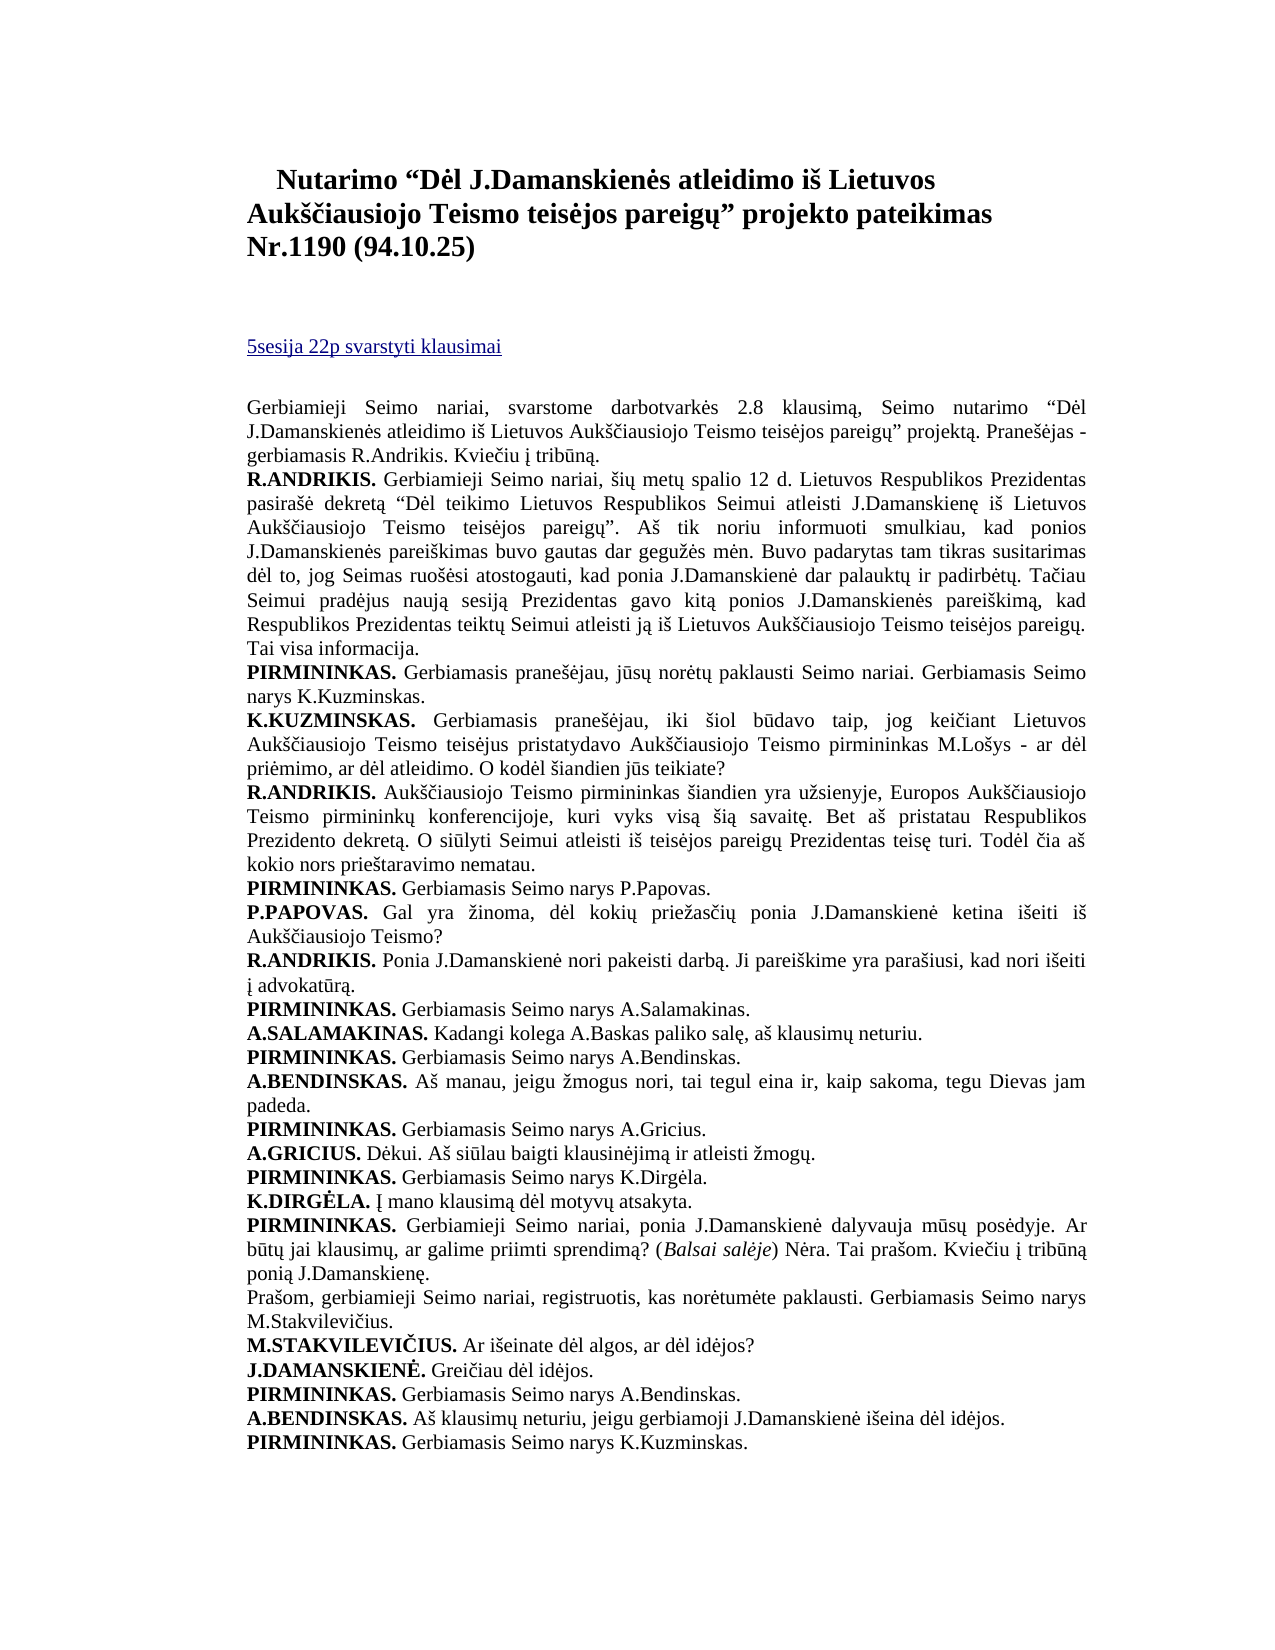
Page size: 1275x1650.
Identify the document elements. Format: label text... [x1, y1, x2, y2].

text Gerbiamieji Seimo nariai, svarstome darbotvarkės 2.8 klausimą, Seimo nutarimo “Dėl J.Damanskienės atleidimo iš Lietuvos Aukščiausiojo Teismo teisėjos pareigų” projektą. Pranešėjas - gerbiamasis R.Andrikis. Kviečiu į tribūną. [247, 395, 1087, 467]
text K.DIRGĖLA. Į mano klausimą dėl motyvų atsakyta. [247, 1189, 1087, 1213]
text Prašom, gerbiamieji Seimo nariai, registruotis, kas norėtumėte paklausti. Gerbiamasis Seimo narys M.Stakvilevičius. [247, 1285, 1087, 1333]
text PIRMININKAS. Gerbiamasis Seimo narys K.Kuzminskas. [247, 1430, 1087, 1454]
text R.ANDRIKIS. Ponia J.Damanskienė nori pakeisti darbą. Ji pareiškime yra parašiusi, kad nori išeiti į advokatūrą. [247, 948, 1087, 997]
text R.ANDRIKIS. Gerbiamieji Seimo nariai, šių metų spalio 12 d. Lietuvos Respublikos Prezidentas pasirašė dekretą “Dėl teikimo Lietuvos Respublikos Seimui atleisti J.Damanskienę iš Lietuvos Aukščiausiojo Teismo teisėjos pareigų”. Aš tik noriu informuoti smulkiau, kad ponios J.Damanskienės pareiškimas buvo gautas dar gegužės mėn. Buvo padarytas tam tikras susitarimas dėl to, jog Seimas ruošėsi atostogauti, kad ponia J.Damanskienė dar palauktų ir padirbėtų. Tačiau Seimui pradėjus naują sesiją Prezidentas gavo kitą ponios J.Damanskienės pareiškimą, kad Respublikos Prezidentas teiktų Seimui atleisti ją iš Lietuvos Aukščiausiojo Teismo teisėjos pareigų. Tai visa informacija. [247, 467, 1087, 660]
text J.DAMANSKIENĖ. Greičiau dėl idėjos. [247, 1357, 1087, 1382]
text PIRMININKAS. Gerbiamasis Seimo narys A.Bendinskas. [247, 1382, 1087, 1406]
text A.BENDINSKAS. Aš klausimų neturiu, jeigu gerbiamoji J.Damanskienė išeina dėl idėjos. [247, 1406, 1087, 1430]
text PIRMININKAS. Gerbiamasis Seimo narys P.Papovas. [247, 876, 1087, 900]
text PIRMININKAS. Gerbiamasis Seimo narys A.Gricius. [247, 1117, 1087, 1141]
text PIRMININKAS. Gerbiamasis Seimo narys A.Bendinskas. [247, 1045, 1087, 1069]
text A.SALAMAKINAS. Kadangi kolega A.Baskas paliko salę, aš klausimų neturiu. [247, 1021, 1087, 1045]
text PIRMININKAS. Gerbiamieji Seimo nariai, ponia J.Damanskienė dalyvauja mūsų posėdyje. Ar būtų jai klausimų, ar galime priimti sprendimą? (Balsai salėje) Nėra. Tai prašom. Kviečiu į tribūną ponią J.Damanskienę. [247, 1213, 1087, 1285]
text PIRMININKAS. Gerbiamasis Seimo narys A.Salamakinas. [247, 997, 1087, 1021]
text Nutarimo “Dėl J.Damanskienės atleidimo iš Lietuvos Aukščiausiojo Teismo teisėjos pareigų” projekto pateikimas Nr.1190 (94.10.25) [247, 162, 1087, 263]
text A.BENDINSKAS. Aš manau, jeigu žmogus nori, tai tegul eina ir, kaip sakoma, tegu Dievas jam padeda. [247, 1069, 1087, 1117]
text PIRMININKAS. Gerbiamasis Seimo narys K.Dirgėla. [247, 1165, 1087, 1189]
text 5sesija 22p svarstyti klausimai [247, 334, 1087, 358]
text R.ANDRIKIS. Aukščiausiojo Teismo pirmininkas šiandien yra užsienyje, Europos Aukščiausiojo Teismo pirmininkų konferencijoje, kuri vyks visą šią savaitę. Bet aš pristatau Respublikos Prezidento dekretą. O siūlyti Seimui atleisti iš teisėjos pareigų Prezidentas teisę turi. Todėl čia aš kokio nors prieštaravimo nematau. [247, 780, 1087, 876]
text PIRMININKAS. Gerbiamasis pranešėjau, jūsų norėtų paklausti Seimo nariai. Gerbiamasis Seimo narys K.Kuzminskas. [247, 660, 1087, 708]
text K.KUZMINSKAS. Gerbiamasis pranešėjau, iki šiol būdavo taip, jog keičiant Lietuvos Aukščiausiojo Teismo teisėjus pristatydavo Aukščiausiojo Teismo pirmininkas M.Lošys - ar dėl priėmimo, ar dėl atleidimo. O kodėl šiandien jūs teikiate? [247, 708, 1087, 780]
text A.GRICIUS. Dėkui. Aš siūlau baigti klausinėjimą ir atleisti žmogų. [247, 1141, 1087, 1165]
text P.PAPOVAS. Gal yra žinoma, dėl kokių priežasčių ponia J.Damanskienė ketina išeiti iš Aukščiausiojo Teismo? [247, 900, 1087, 948]
text M.STAKVILEVIČIUS. Ar išeinate dėl algos, ar dėl idėjos? [247, 1333, 1087, 1357]
